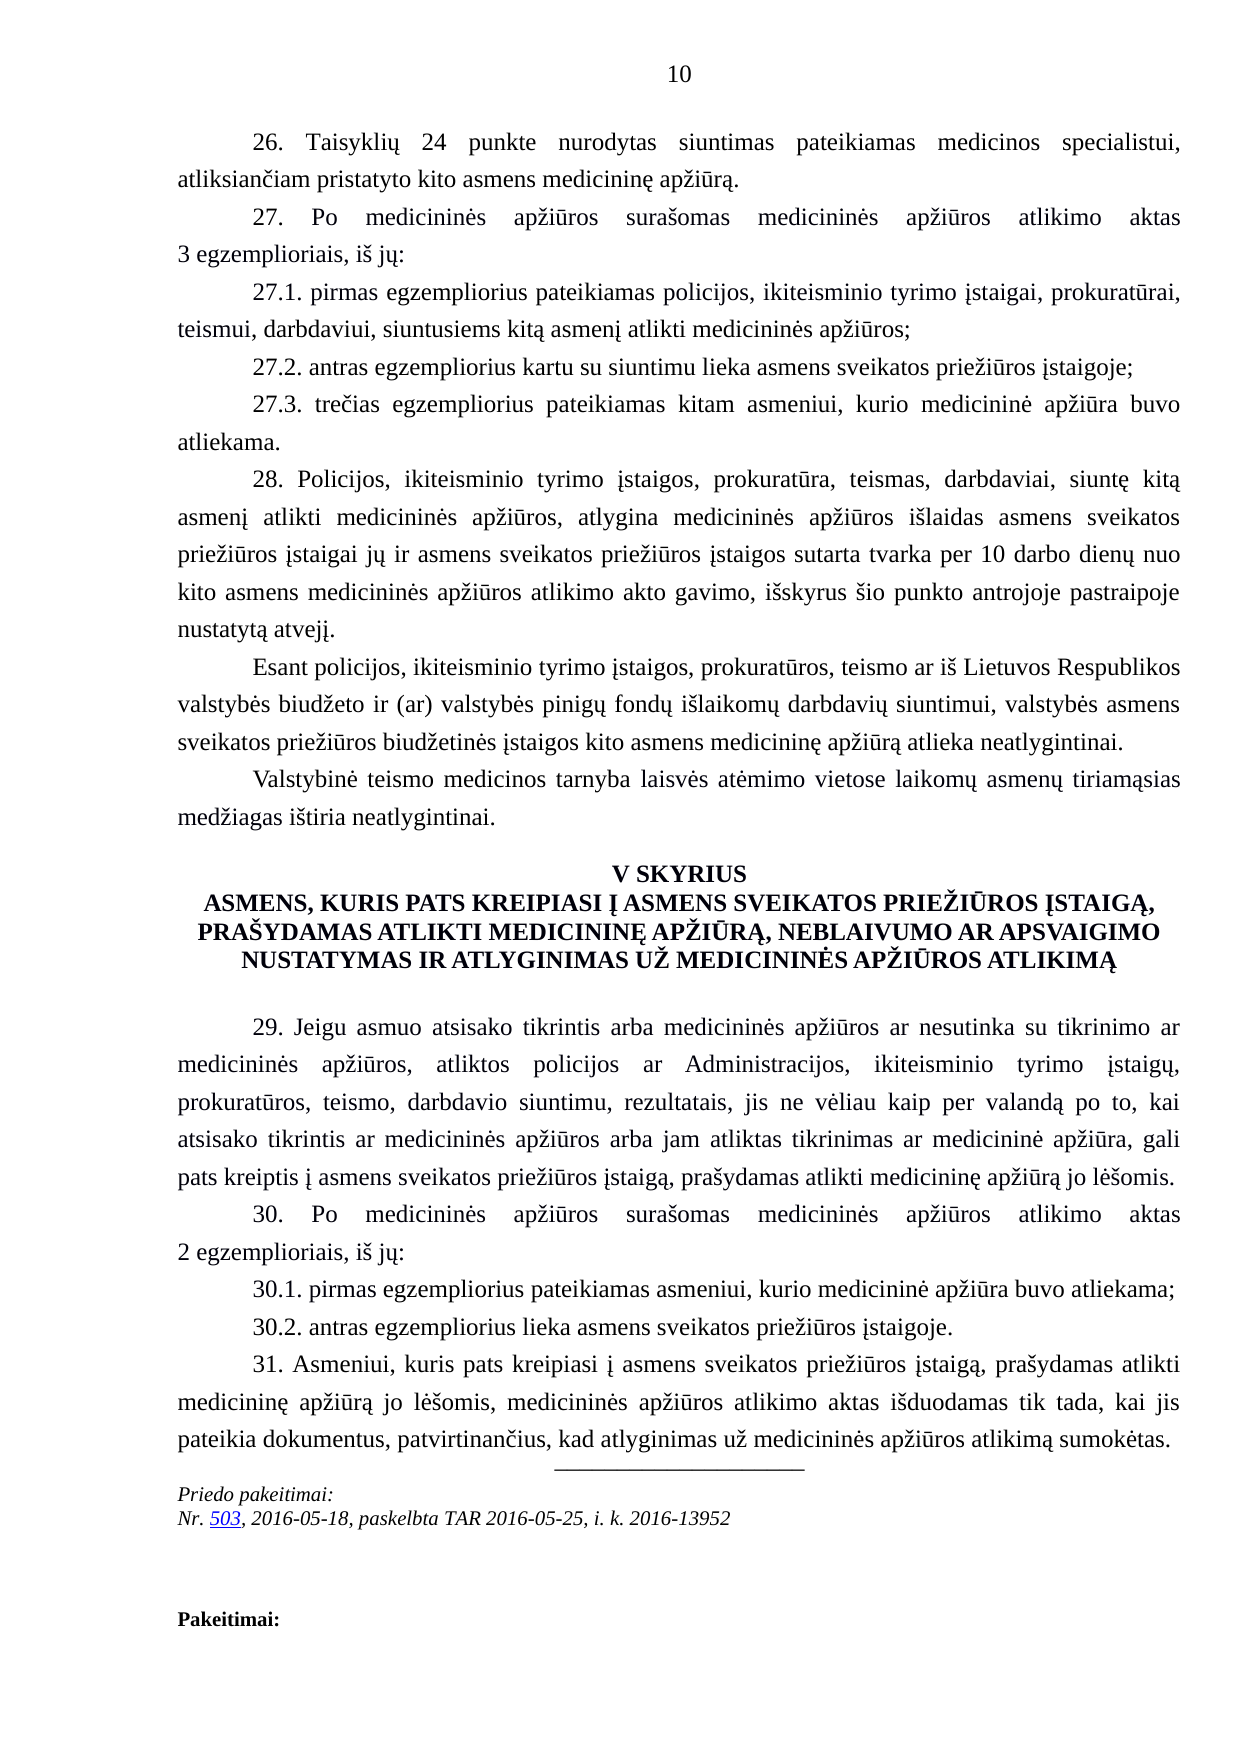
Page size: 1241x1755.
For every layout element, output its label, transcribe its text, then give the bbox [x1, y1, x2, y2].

text 29. Jeigu asmuo atsisako tikrintis arba medicininės apžiūros ar nesutinka su tikrinimo ar medicininės apžiūros, atliktos policijos ar Administracijos, ikiteisminio tyrimo įstaigų, prokuratūros, teismo, darbdavio siuntimu, rezultatais, jis ne vėliau kaip per valandą po to, kai atsisako tikrintis ar medicininės apžiūros arba jam atliktas tikrinimas ar medicininė apžiūra, gali pats kreiptis į asmens sveikatos priežiūros įstaigą, prašydamas atlikti medicininę apžiūrą jo lėšomis. [177, 1003, 1181, 1191]
text 26. Taisyklių 24 punkte nurodytas siuntimas pateikiamas medicinos specialistui, atliksiančiam pristatyto kito asmens medicininę apžiūrą. [177, 118, 1181, 193]
text V SKYRIUS [177, 859, 1181, 888]
text –––––––––––––––––––– [177, 1453, 1181, 1482]
text Priedo pakeitimai: [177, 1482, 1181, 1506]
text 30.1. pirmas egzempliorius pateikiamas asmeniui, kurio medicininė apžiūra buvo atliekama; [177, 1266, 1181, 1303]
text 27.1. pirmas egzempliorius pateikiamas policijos, ikiteisminio tyrimo įstaigai, prokuratūrai, teismui, darbdaviui, siuntusiems kitą asmenį atlikti medicininės apžiūros; [177, 268, 1181, 343]
text 27. Po medicininės apžiūros surašomas medicininės apžiūros atlikimo aktas 3 egzemplioriais, iš jų: [177, 193, 1181, 268]
text 30. Po medicininės apžiūros surašomas medicininės apžiūros atlikimo aktas 2 egzemplioriais, iš jų: [177, 1191, 1181, 1266]
text Nr. 503, 2016-05-18, paskelbta TAR 2016-05-25, i. k. 2016-13952 [177, 1506, 1181, 1530]
text 27.3. trečias egzempliorius pateikiamas kitam asmeniui, kurio medicininė apžiūra buvo atliekama. [177, 381, 1181, 456]
text 27.2. antras egzempliorius kartu su siuntimu lieka asmens sveikatos priežiūros įstaigoje; [177, 343, 1181, 381]
text 28. Policijos, ikiteisminio tyrimo įstaigos, prokuratūra, teismas, darbdaviai, siuntę kitą asmenį atlikti medicininės apžiūros, atlygina medicininės apžiūros išlaidas asmens sveikatos priežiūros įstaigai jų ir asmens sveikatos priežiūros įstaigos sutarta tvarka per 10 darbo dienų nuo kito asmens medicininės apžiūros atlikimo akto gavimo, išskyrus šio punkto antrojoje pastraipoje nustatytą atvejį. [177, 456, 1181, 643]
text Pakeitimai: [177, 1607, 1181, 1631]
text Valstybinė teismo medicinos tarnyba laisvės atėmimo vietose laikomų asmenų tiriamąsias medžiagas ištiria neatlygintinai. [177, 756, 1181, 831]
text ASMENS, KURIS PATS KREIPIASI Į ASMENS SVEIKATOS PRIEŽIŪROS ĮSTAIGĄ, PRAŠYDAMAS ATLIKTI MEDICININĘ APŽIŪRĄ, NEBLAIVUMO AR APSVAIGIMO NUSTATYMAS IR ATLYGINIMAS UŽ MEDICININĖS APŽIŪROS ATLIKIMĄ [177, 888, 1181, 974]
text 30.2. antras egzempliorius lieka asmens sveikatos priežiūros įstaigoje. [177, 1303, 1181, 1341]
text 31. Asmeniui, kuris pats kreipiasi į asmens sveikatos priežiūros įstaigą, prašydamas atlikti medicininę apžiūrą jo lėšomis, medicininės apžiūros atlikimo aktas išduodamas tik tada, kai jis pateikia dokumentus, patvirtinančius, kad atlyginimas už medicininės apžiūros atlikimą sumokėtas. [177, 1341, 1181, 1453]
text Esant policijos, ikiteisminio tyrimo įstaigos, prokuratūros, teismo ar iš Lietuvos Respublikos valstybės biudžeto ir (ar) valstybės pinigų fondų išlaikomų darbdavių siuntimui, valstybės asmens sveikatos priežiūros biudžetinės įstaigos kito asmens medicininę apžiūrą atlieka neatlygintinai. [177, 643, 1181, 756]
